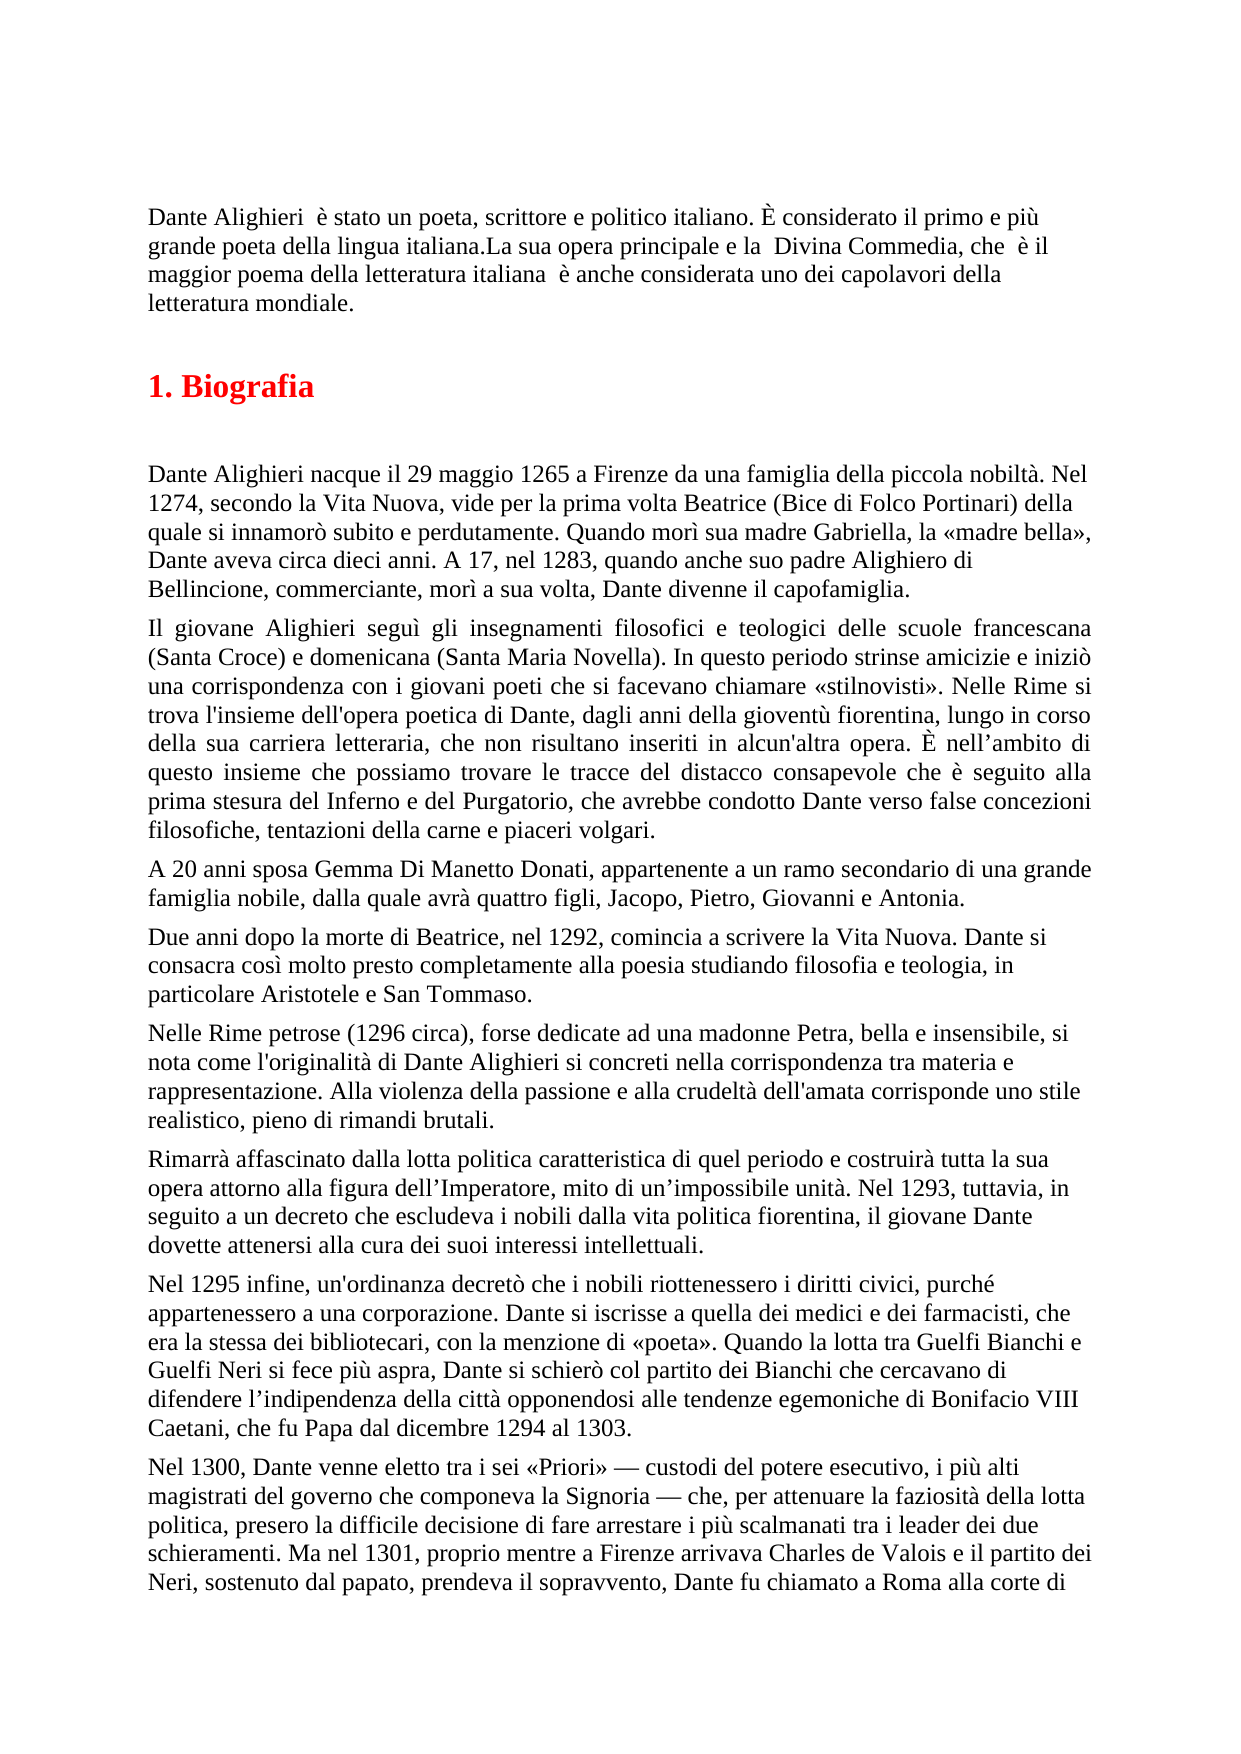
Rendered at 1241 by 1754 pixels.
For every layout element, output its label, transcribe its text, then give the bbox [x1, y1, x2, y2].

text Dante Alighieri è stato un poeta, scrittore e politico italiano. È considerato il primo e più grande poeta della lingua italiana.La sua opera principale e la Divina Commedia, che è il maggior poema della letteratura italiana è anche considerata uno dei capolavori della letteratura mondiale. [148, 202, 1093, 317]
text Dante Alighieri nacque il 29 maggio 1265 a Firenze da una famiglia della piccola nobiltà. Nel 1274, secondo la Vita Nuova, vide per la prima volta Beatrice (Bice di Folco Portinari) della quale si innamorò subito e perdutamente. Quando morì sua madre Gabriella, la «madre bella», Dante aveva circa dieci anni. A 17, nel 1283, quando anche suo padre Alighiero di Bellincione, commerciante, morì a sua volta, Dante divenne il capofamiglia. [148, 459, 1093, 603]
text Rimarrà affascinato dalla lotta politica caratteristica di quel periodo e costruirà tutta la sua opera attorno alla figura dell’Imperatore, mito di un’impossibile unità. Nel 1293, tuttavia, in seguito a un decreto che escludeva i nobili dalla vita politica fiorentina, il giovane Dante dovette attenersi alla cura dei suoi interessi intellettuali. [148, 1144, 1093, 1259]
text Nelle Rime petrose (1296 circa), forse dedicate ad una madonne Petra, bella e insensibile, si nota come l'originalità di Dante Alighieri si concreti nella corrispondenza tra materia e rappresentazione. Alla violenza della passione e alla crudeltà dell'amata corrisponde uno stile realistico, pieno di rimandi brutali. [148, 1018, 1093, 1133]
text Il giovane Alighieri seguì gli insegnamenti filosofici e teologici delle scuole francescana (Santa Croce) e domenicana (Santa Maria Novella). In questo periodo strinse amicizie e iniziò una corrispondenza con i giovani poeti che si facevano chiamare «stilnovisti». Nelle Rime si trova l'insieme dell'opera poetica di Dante, dagli anni della gioventù fiorentina, lungo in corso della sua carriera letteraria, che non risultano inseriti in alcun'altra opera. È nell’ambito di questo insieme che possiamo trovare le tracce del distacco consapevole che è seguito alla prima stesura del Inferno e del Purgatorio, che avrebbe condotto Dante verso false concezioni filosofiche, tentazioni della carne e piaceri volgari. [148, 613, 1093, 843]
text Nel 1295 infine, un'ordinanza decretò che i nobili riottenessero i diritti civici, purché appartenessero a una corporazione. Dante si iscrisse a quella dei medici e dei farmacisti, che era la stessa dei bibliotecari, con la menzione di «poeta». Quando la lotta tra Guelfi Bianchi e Guelfi Neri si fece più aspra, Dante si schierò col partito dei Bianchi che cercavano di difendere l’indipendenza della città opponendosi alle tendenze egemoniche di Bonifacio VIII Caetani, che fu Papa dal dicembre 1294 al 1303. [148, 1269, 1093, 1442]
text Due anni dopo la morte di Beatrice, nel 1292, comincia a scrivere la Vita Nuova. Dante si consacra così molto presto completamente alla poesia studiando filosofia e teologia, in particolare Aristotele e San Tommaso. [148, 922, 1093, 1008]
text 1. Biografia [148, 367, 1093, 405]
text Nel 1300, Dante venne eletto tra i sei «Priori» — custodi del potere esecutivo, i più alti magistrati del governo che componeva la Signoria — che, per attenuare la faziosità della lotta politica, presero la difficile decisione di fare arrestare i più scalmanati tra i leader dei due schieramenti. Ma nel 1301, proprio mentre a Firenze arrivava Charles de Valois e il partito dei Neri, sostenuto dal papato, prendeva il sopravvento, Dante fu chiamato a Roma alla corte di [148, 1452, 1093, 1596]
text A 20 anni sposa Gemma Di Manetto Donati, appartenente a un ramo secondario di una grande famiglia nobile, dalla quale avrà quattro figli, Jacopo, Pietro, Giovanni e Antonia. [148, 854, 1093, 911]
